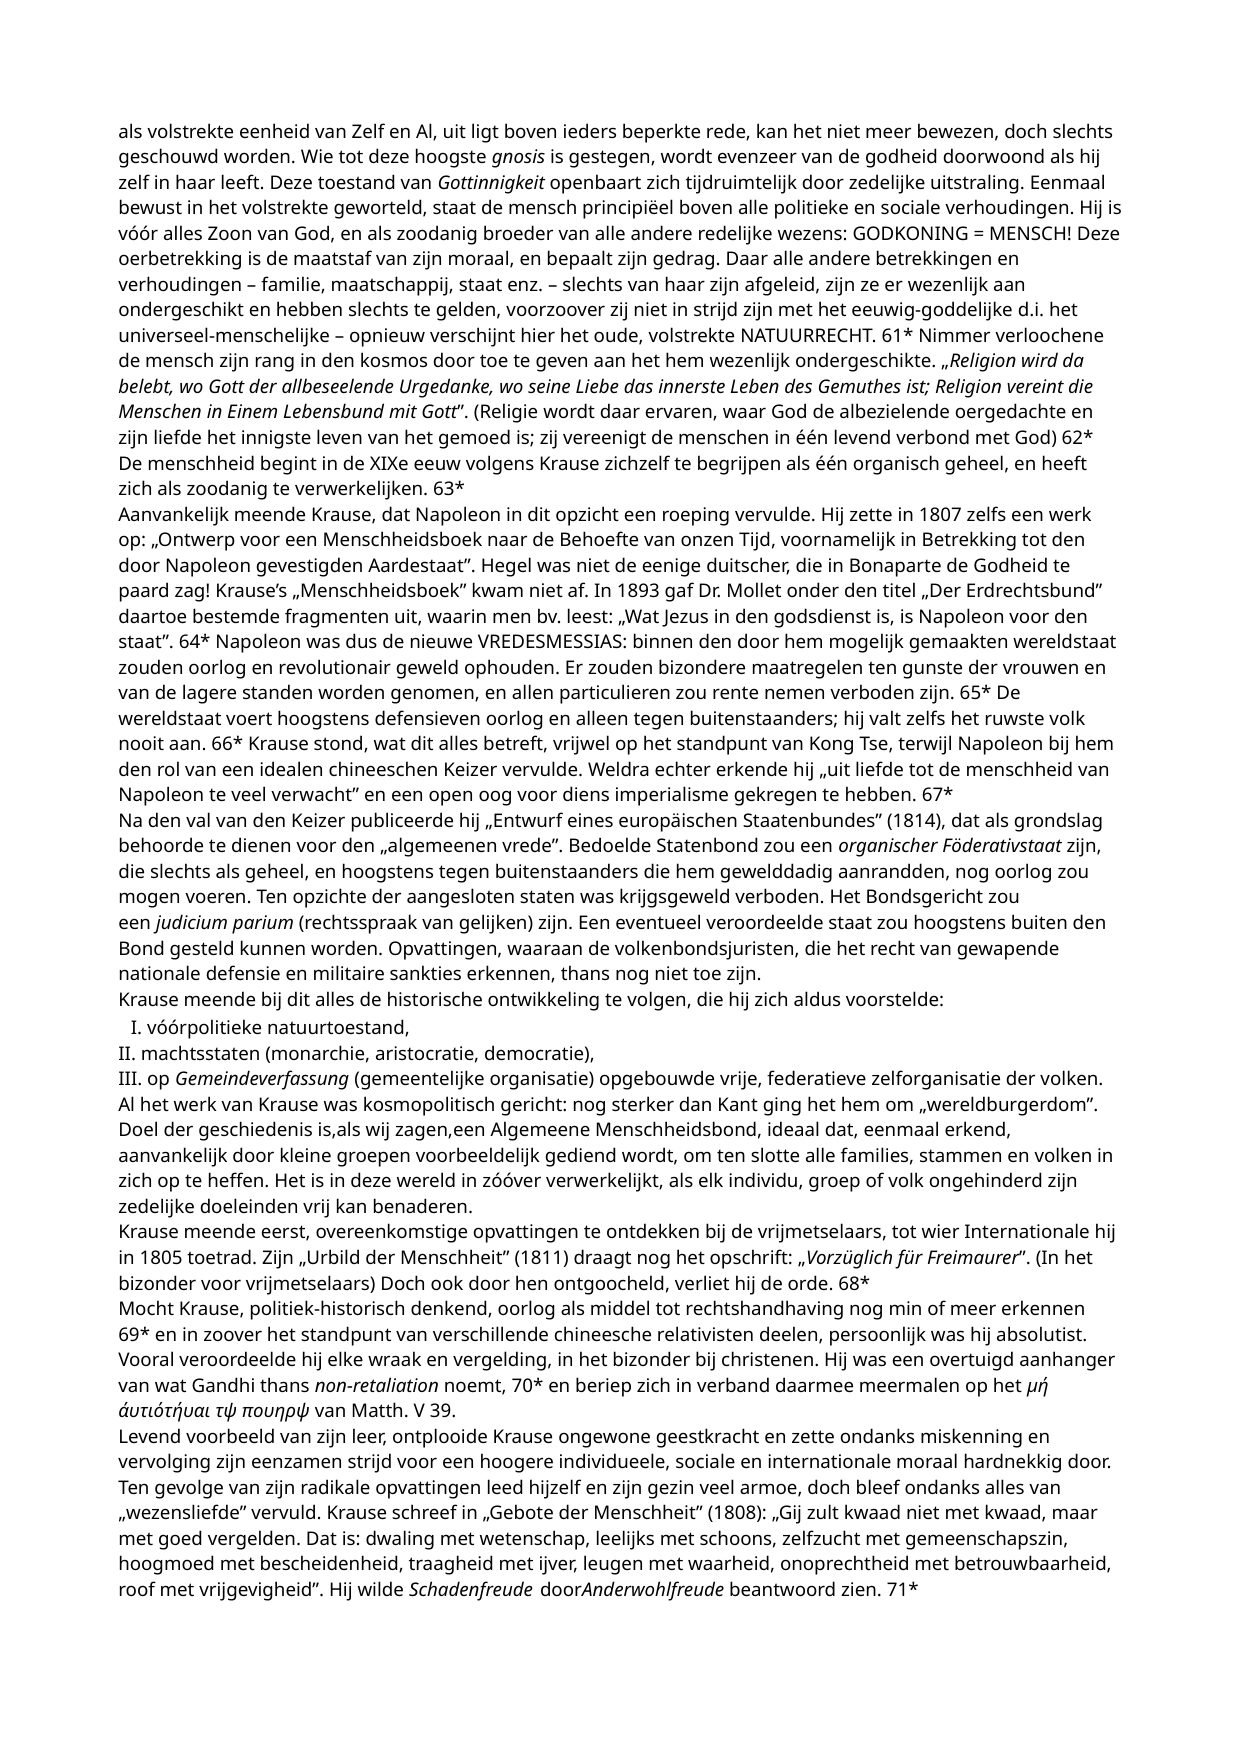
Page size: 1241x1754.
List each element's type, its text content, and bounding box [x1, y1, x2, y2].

text Levend voorbeeld van zijn leer, ontplooide Krause ongewone geestkracht en zette ondanks miskenning en vervolging zijn eenzamen strijd voor een hoogere individueele, sociale en internationale moraal hardnekkig door. Ten gevolge van zijn radikale opvattingen leed hijzelf en zijn gezin veel armoe, doch bleef ondanks alles van „wezensliefde” vervuld. Krause schreef in „Gebote der Menschheit” (1808): „Gij zult kwaad niet met kwaad, maar met goed vergelden. Dat is: dwaling met wetenschap, leelijks met schoons, zelfzucht met gemeenschapszin, hoogmoed met bescheidenheid, traagheid met ijver, leugen met waarheid, onoprechtheid met betrouwbaarheid, roof met vrijgevigheid”. Hij wilde Schadenfreude doorAnderwohlfreude beantwoord zien. 71* [118, 1423, 1122, 1602]
text II. machtsstaten (monarchie, aristocratie, democratie), [118, 1040, 1122, 1066]
text Mocht Krause, politiek-historisch denkend, oorlog als middel tot rechtshandhaving nog min of meer erkennen 69* en in zoover het standpunt van verschillende chineesche relativisten deelen, persoonlijk was hij absolutist. Vooral veroordeelde hij elke wraak en vergelding, in het bizonder bij christenen. Hij was een overtuigd aanhanger van wat Gandhi thans non-retaliation noemt, 70* en beriep zich in verband daarmee meermalen op het μή άυτιότήυαι τψ πουηρψ van Matth. V 39. [118, 1295, 1122, 1423]
text Al het werk van Krause was kosmopolitisch gericht: nog sterker dan Kant ging het hem om „wereldburgerdom”. Doel der geschiedenis is,als wij zagen,een Algemeene Menschheidsbond, ideaal dat, eenmaal erkend, aanvankelijk door kleine groepen voorbeeldelijk gediend wordt, om ten slotte alle families, stammen en volken in zich op te heffen. Het is in deze wereld in zóóver verwerkelijkt, als elk individu, groep of volk ongehinderd zijn zedelijke doeleinden vrij kan benaderen. [118, 1091, 1122, 1219]
text Krause meende bij dit alles de historische ontwikkeling te volgen, die hij zich aldus voorstelde: [118, 986, 1122, 1011]
text III. op Gemeindeverfassung (gemeentelijke organisatie) opgebouwde vrije, federatieve zelforganisatie der volken. [118, 1066, 1122, 1091]
text I. vóórpolitieke natuurtoestand, [118, 1011, 1122, 1040]
text Na den val van den Keizer publiceerde hij „Entwurf eines europäischen Staatenbundes” (1814), dat als grondslag behoorde te dienen voor den „algemeenen vrede”. Bedoelde Statenbond zou een organischer Föderativstaat zijn, die slechts als geheel, en hoogstens tegen buitenstaanders die hem gewelddadig aanrandden, nog oorlog zou mogen voeren. Ten opzichte der aangesloten staten was krijgsgeweld verboden. Het Bondsgericht zou een judicium parium (rechtsspraak van gelijken) zijn. Een eventueel veroordeelde staat zou hoogstens buiten den Bond gesteld kunnen worden. Opvattingen, waaraan de volkenbondsjuristen, die het recht van gewapende nationale defensie en militaire sankties erkennen, thans nog niet toe zijn. [118, 807, 1122, 986]
text als volstrekte eenheid van Zelf en Al, uit ligt boven ieders beperkte rede, kan het niet meer bewezen, doch slechts geschouwd worden. Wie tot deze hoogste gnosis is gestegen, wordt evenzeer van de godheid doorwoond als hij zelf in haar leeft. Deze toestand van Gottinnigkeit openbaart zich tijdruimtelijk door zedelijke uitstraling. Eenmaal bewust in het volstrekte geworteld, staat de mensch principiëel boven alle politieke en sociale verhoudingen. Hij is vóór alles Zoon van God, en als zoodanig broeder van alle andere redelijke wezens: GODKONING = MENSCH! Deze oerbetrekking is de maatstaf van zijn moraal, en bepaalt zijn gedrag. Daar alle andere betrekkingen en verhoudingen – familie, maatschappij, staat enz. – slechts van haar zijn afgeleid, zijn ze er wezenlijk aan ondergeschikt en hebben slechts te gelden, voorzoover zij niet in strijd zijn met het eeuwig-goddelijke d.i. het universeel-menschelijke – opnieuw verschijnt hier het oude, volstrekte NATUURRECHT. 61* Nimmer verloochene de mensch zijn rang in den kosmos door toe te geven aan het hem wezenlijk ondergeschikte. „Religion wird da belebt, wo Gott der allbeseelende Urgedanke, wo seine Liebe das innerste Leben des Gemuthes ist; Religion vereint die Menschen in Einem Lebensbund mit Gott”. (Religie wordt daar ervaren, waar God de albezielende oergedachte en zijn liefde het innigste leven van het gemoed is; zij vereenigt de menschen in één levend verbond met God) 62* De menschheid begint in de XIXe eeuw volgens Krause zichzelf te begrijpen als één organisch geheel, en heeft zich als zoodanig te verwerkelijken. 63* [118, 118, 1122, 501]
text Krause meende eerst, overeenkomstige opvattingen te ontdekken bij de vrijmetselaars, tot wier Internationale hij in 1805 toetrad. Zijn „Urbild der Menschheit” (1811) draagt nog het opschrift: „Vorzüglich für Freimaurer”. (In het bizonder voor vrijmetselaars) Doch ook door hen ontgoocheld, verliet hij de orde. 68* [118, 1219, 1122, 1295]
text Aanvankelijk meende Krause, dat Napoleon in dit opzicht een roeping vervulde. Hij zette in 1807 zelfs een werk op: „Ontwerp voor een Menschheidsboek naar de Behoefte van onzen Tijd, voornamelijk in Betrekking tot den door Napoleon gevestigden Aardestaat”. Hegel was niet de eenige duitscher, die in Bonaparte de Godheid te paard zag! Krause’s „Menschheidsboek” kwam niet af. In 1893 gaf Dr. Mollet onder den titel „Der Erdrechtsbund” daartoe bestemde fragmenten uit, waarin men bv. leest: „Wat Jezus in den godsdienst is, is Napoleon voor den staat”. 64* Napoleon was dus de nieuwe VREDESMESSIAS: binnen den door hem mogelijk gemaakten wereldstaat zouden oorlog en revolutionair geweld ophouden. Er zouden bizondere maatregelen ten gunste der vrouwen en van de lagere standen worden genomen, en allen particulieren zou rente nemen verboden zijn. 65* De wereldstaat voert hoogstens defensieven oorlog en alleen tegen buitenstaanders; hij valt zelfs het ruwste volk nooit aan. 66* Krause stond, wat dit alles betreft, vrijwel op het standpunt van Kong Tse, terwijl Napoleon bij hem den rol van een idealen chineeschen Keizer vervulde. Weldra echter erkende hij „uit liefde tot de menschheid van Napoleon te veel verwacht” en een open oog voor diens imperialisme gekregen te hebben. 67* [118, 501, 1122, 807]
